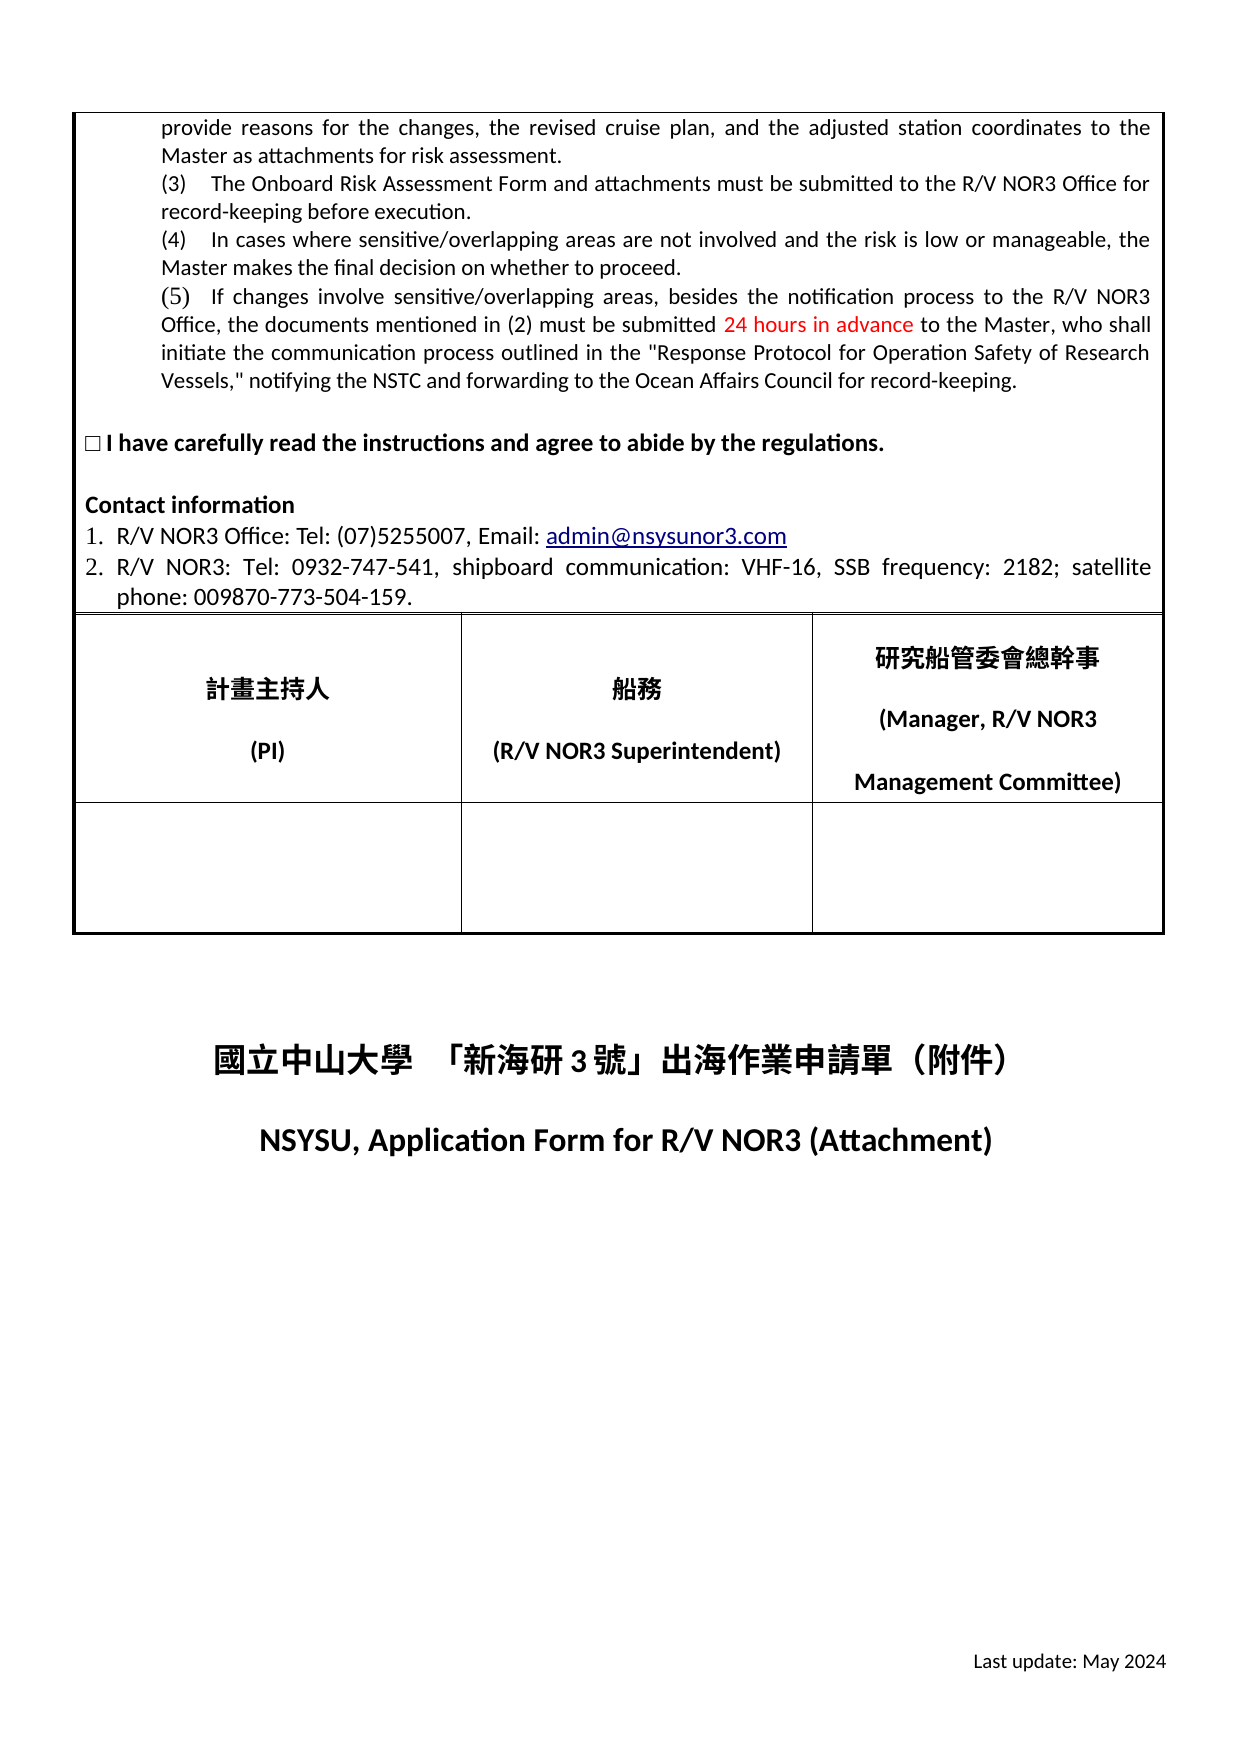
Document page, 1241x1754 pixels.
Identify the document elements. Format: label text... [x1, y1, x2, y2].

table_cell 船務 (R/V NOR3 Superintendent) [462, 615, 812, 802]
table_cell [462, 803, 812, 932]
text NSYSU, Application Form for R/V NOR3 (Attachment) [86, 1098, 1166, 1160]
table_cell [76, 803, 461, 932]
text 國立中山大學 「新海研3號」出海作業申請單（附件） [74, 1016, 1166, 1079]
table_cell 研究船管委會總幹事 (Manager, R/V NOR3 Management Committee) [813, 615, 1162, 802]
table_cell 計畫主持人 (PI) [76, 615, 461, 802]
table_cell provide reasons for the changes, the revised cruise plan, and the adjusted station coordinates to the Master as attachments for risk assessment. The Onboard Risk Assessment Form and attachments must be submitted to the R/V NOR3 Office for record-keeping before execution. In cases where sensitive/overlapping areas are not involved and the risk is low or manageable, the Master makes the final decision on whether to proceed. If changes involve sensitive/overlapping areas, besides the notification process to the R/V NOR3 Office, the documents mentioned in (2) must be submitted 24 hours in advance to the Master, who shall initiate the communication process outlined in the "Response Protocol for Operation Safety of Research Vessels," notifying the NSTC and forwarding to the Ocean Affairs Council for record-keeping. □ I have carefully read the instructions and agree to abide by the regulations. Contact information R/V NOR3 Office: Tel: (07)5255007, Email: admin@nsysunor3.com R/V NOR3: Tel: 0932-747-541, shipboard communication: VHF-16, SSB frequency: 2182; satellite phone: 009870-773-504-159. [76, 113, 1162, 612]
table_cell [813, 803, 1162, 932]
